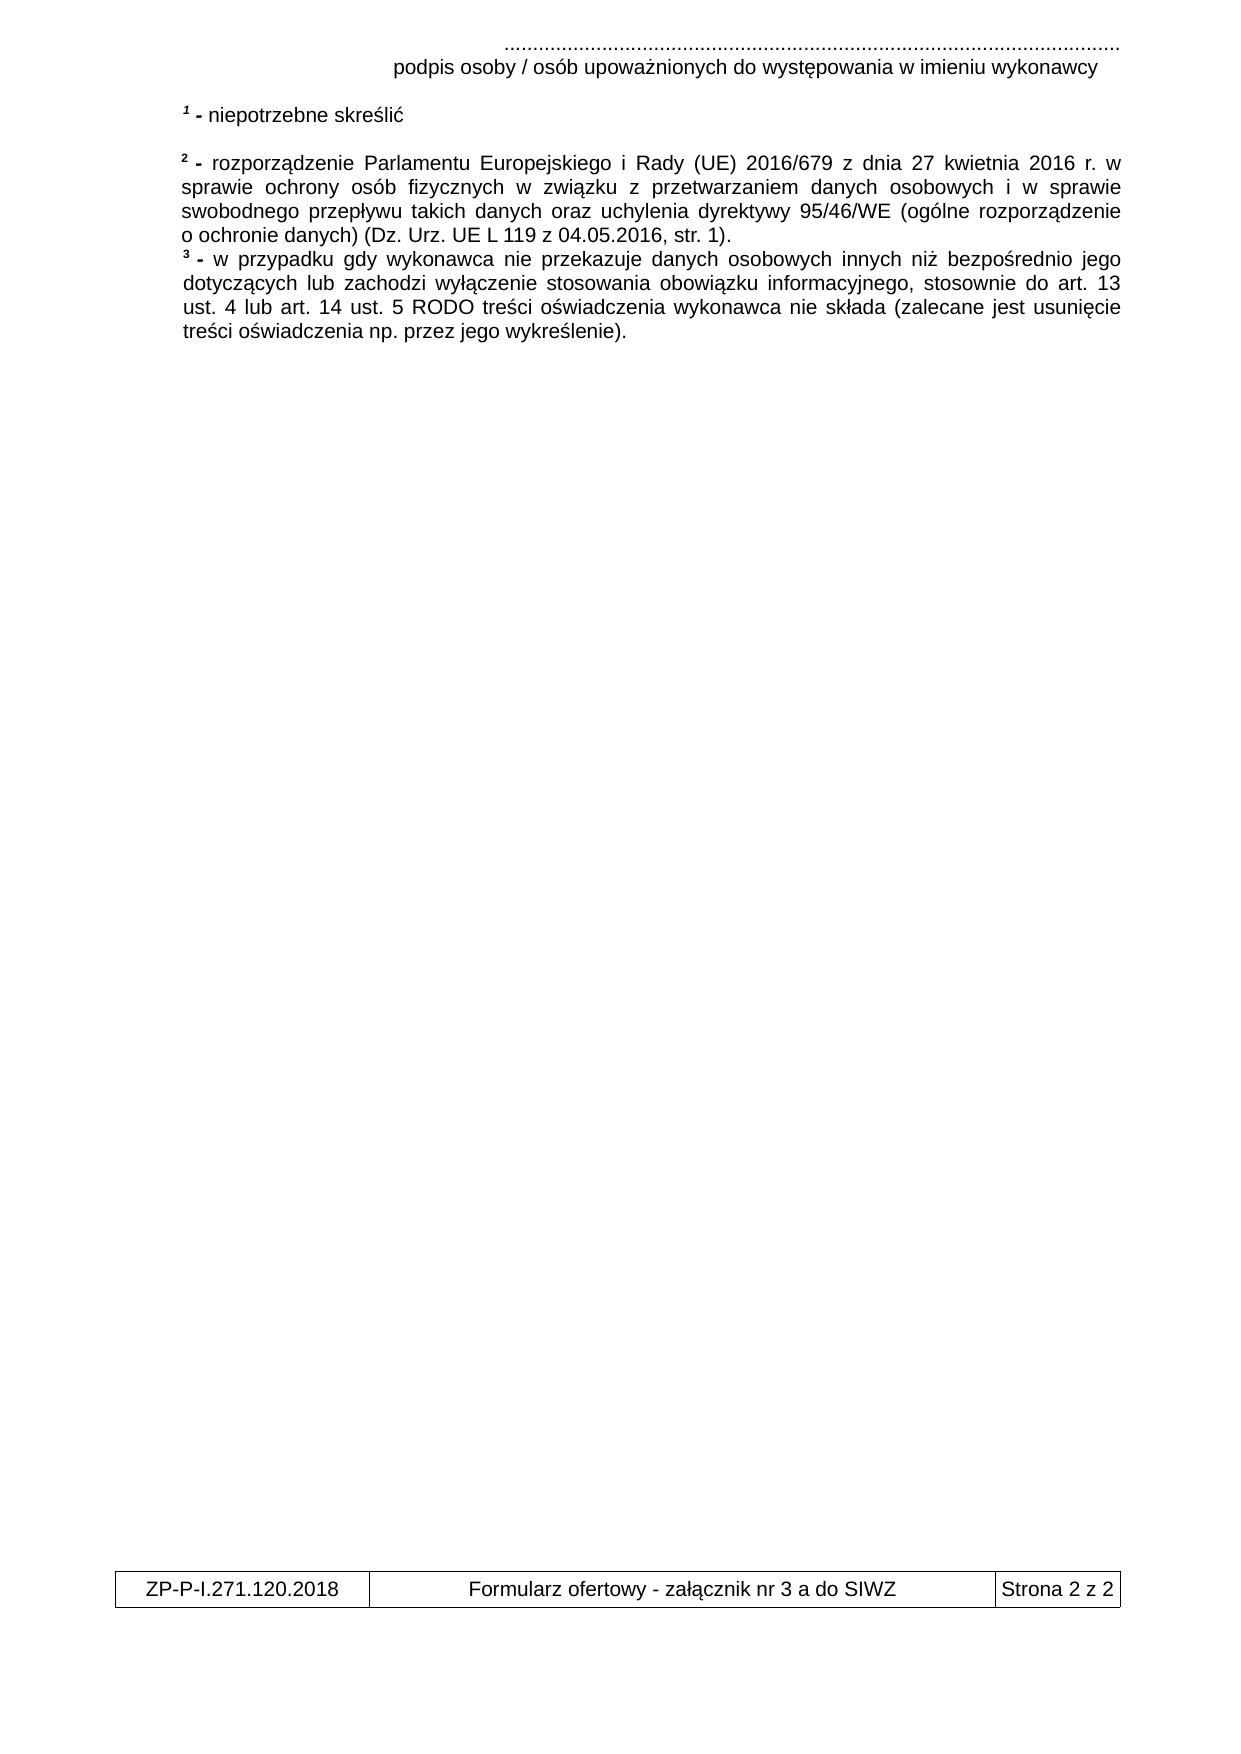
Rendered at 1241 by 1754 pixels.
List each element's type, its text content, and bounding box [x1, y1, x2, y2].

text 2 - rozporządzenie Parlamentu Europejskiego i Rady (UE) 2016/679 z dnia 27 kwietnia 2016 r. w sprawie ochrony osób fizycznych w związku z przetwarzaniem danych osobowych i w sprawie swobodnego przepływu takich danych oraz uchylenia dyrektywy 95/46/WE (ogólne rozporządzenie o ochronie danych) (Dz. Urz. UE L 119 z 04.05.2016, str. 1). [181, 151, 1122, 247]
text 3 - w przypadku gdy wykonawca nie przekazuje danych osobowych innych niż bezpośrednio jego dotyczących lub zachodzi wyłączenie stosowania obowiązku informacyjnego, stosownie do art. 13 ust. 4 lub art. 14 ust. 5 RODO treści oświadczenia wykonawca nie składa (zalecane jest usunięcie treści oświadczenia np. przez jego wykreślenie). [183, 247, 1122, 343]
text podpis osoby / osób upoważnionych do występowania w imieniu wykonawcy [295, 55, 1122, 79]
text ........................................................................................................... [144, 31, 1122, 55]
text 1 - niepotrzebne skreślić [183, 103, 1122, 127]
